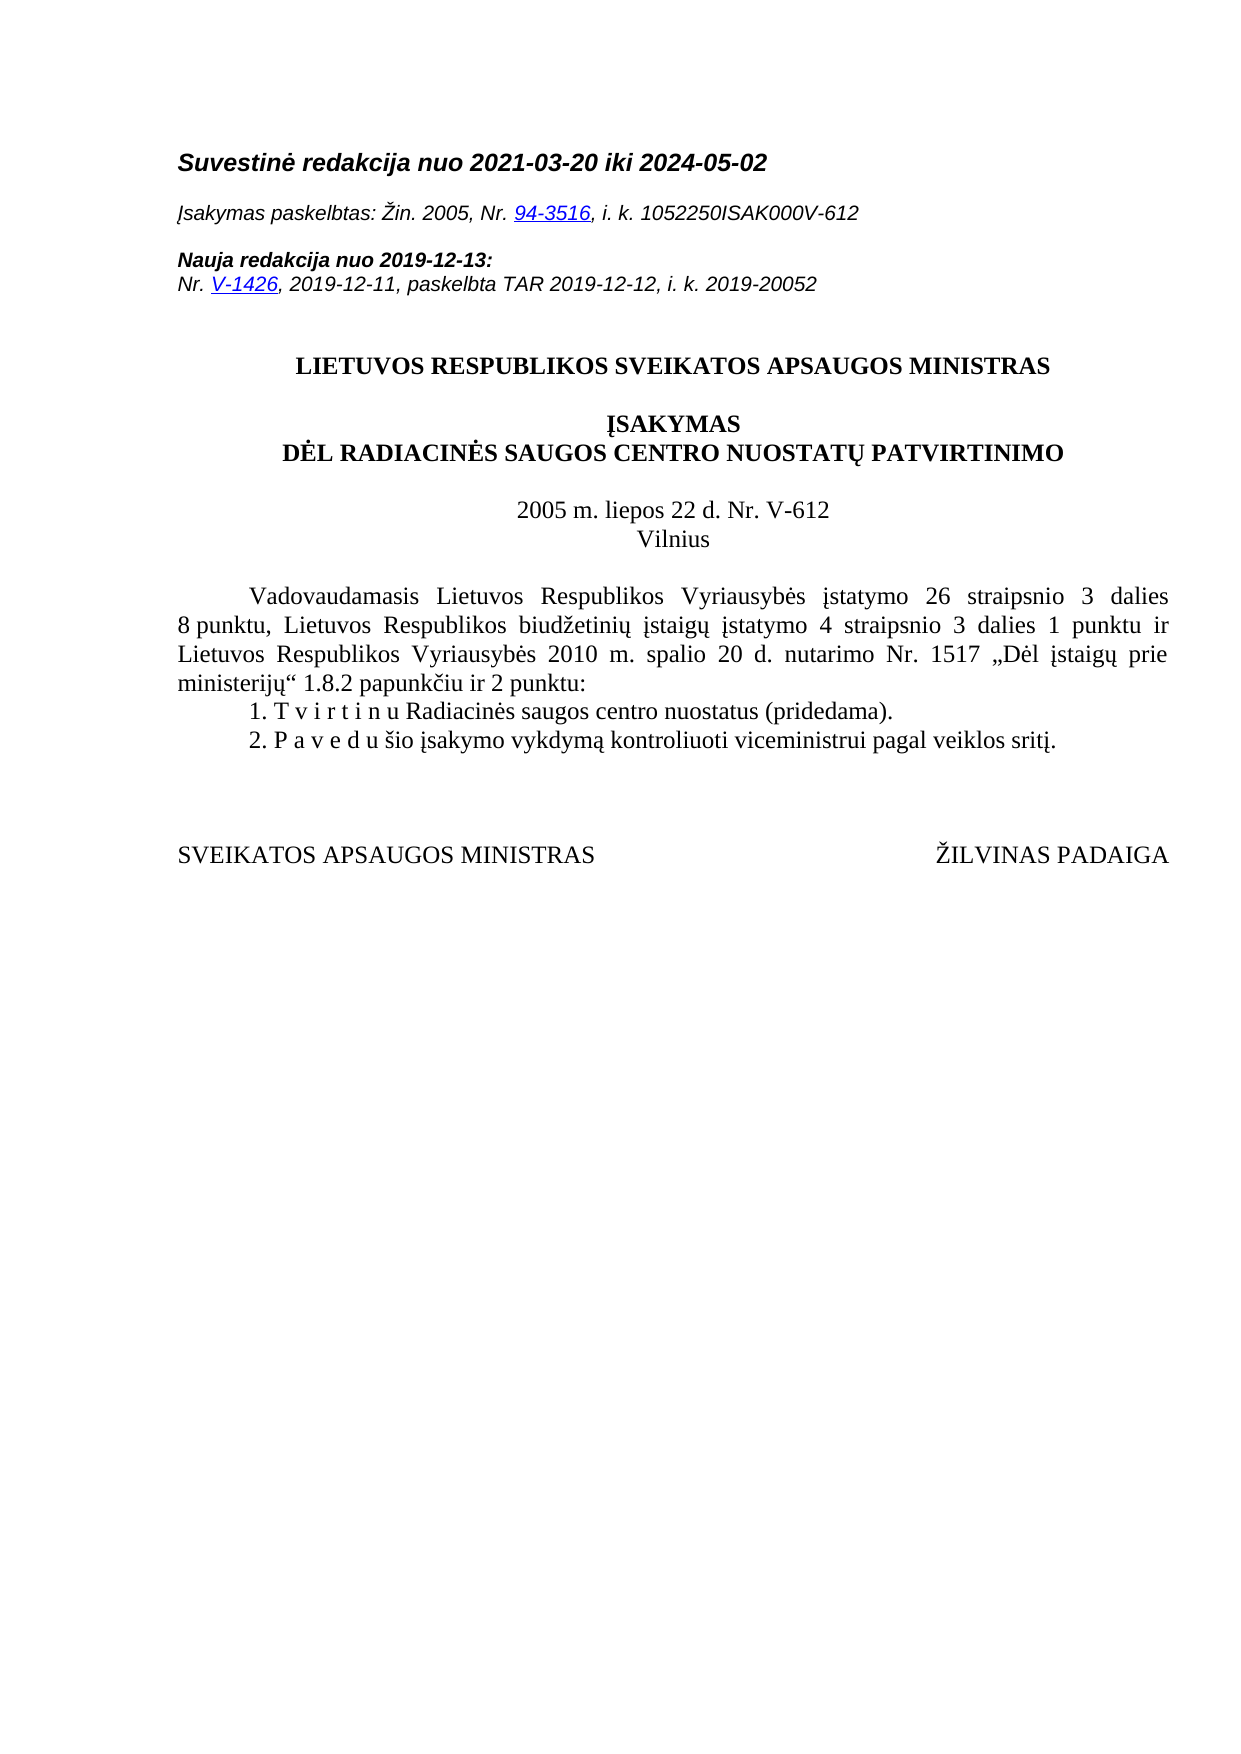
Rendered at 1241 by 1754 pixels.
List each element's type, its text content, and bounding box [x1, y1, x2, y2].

text Įsakymas paskelbtas: Žin. 2005, Nr. 94-3516, i. k. 1052250ISAK000V-612 [177, 200, 1169, 224]
text 1. T v i r t i n u Radiacinės saugos centro nuostatus (pridedama). [177, 696, 1169, 725]
text Vadovaudamasis Lietuvos Respublikos Vyriausybės įstatymo 26 straipsnio 3 dalies 8 punktu, Lietuvos Respublikos biudžetinių įstaigų įstatymo 4 straipsnio 3 dalies 1 punktu ir Lietuvos Respublikos Vyriausybės 2010 m. spalio 20 d. nutarimo Nr. 1517 „Dėl įstaigų prie ministerijų“ 1.8.2 papunkčiu ir 2 punktu: [177, 581, 1169, 696]
text 2005 m. liepos 22 d. Nr. V-612 [177, 495, 1169, 524]
text Vilnius [177, 524, 1169, 553]
text SVEIKATOS APSAUGOS MINISTRAS ŽILVINAS PADAIGA [177, 840, 1169, 869]
text LIETUVOS RESPUBLIKOS SVEIKATOS APSAUGOS MINISTRAS [177, 351, 1169, 380]
text ĮSAKYMAS [177, 409, 1169, 438]
text 2. P a v e d u šio įsakymo vykdymą kontroliuoti viceministrui pagal veiklos sritį. [177, 725, 1169, 754]
text DĖL RADIACINĖS SAUGOS CENTRO NUOSTATŲ PATVIRTINIMO [177, 438, 1169, 466]
text Nr. V-1426, 2019-12-11, paskelbta TAR 2019-12-12, i. k. 2019-20052 [177, 272, 1169, 296]
text Nauja redakcija nuo 2019-12-13: [177, 248, 1169, 272]
text Suvestinė redakcija nuo 2021-03-20 iki 2024-05-02 [177, 148, 1169, 176]
